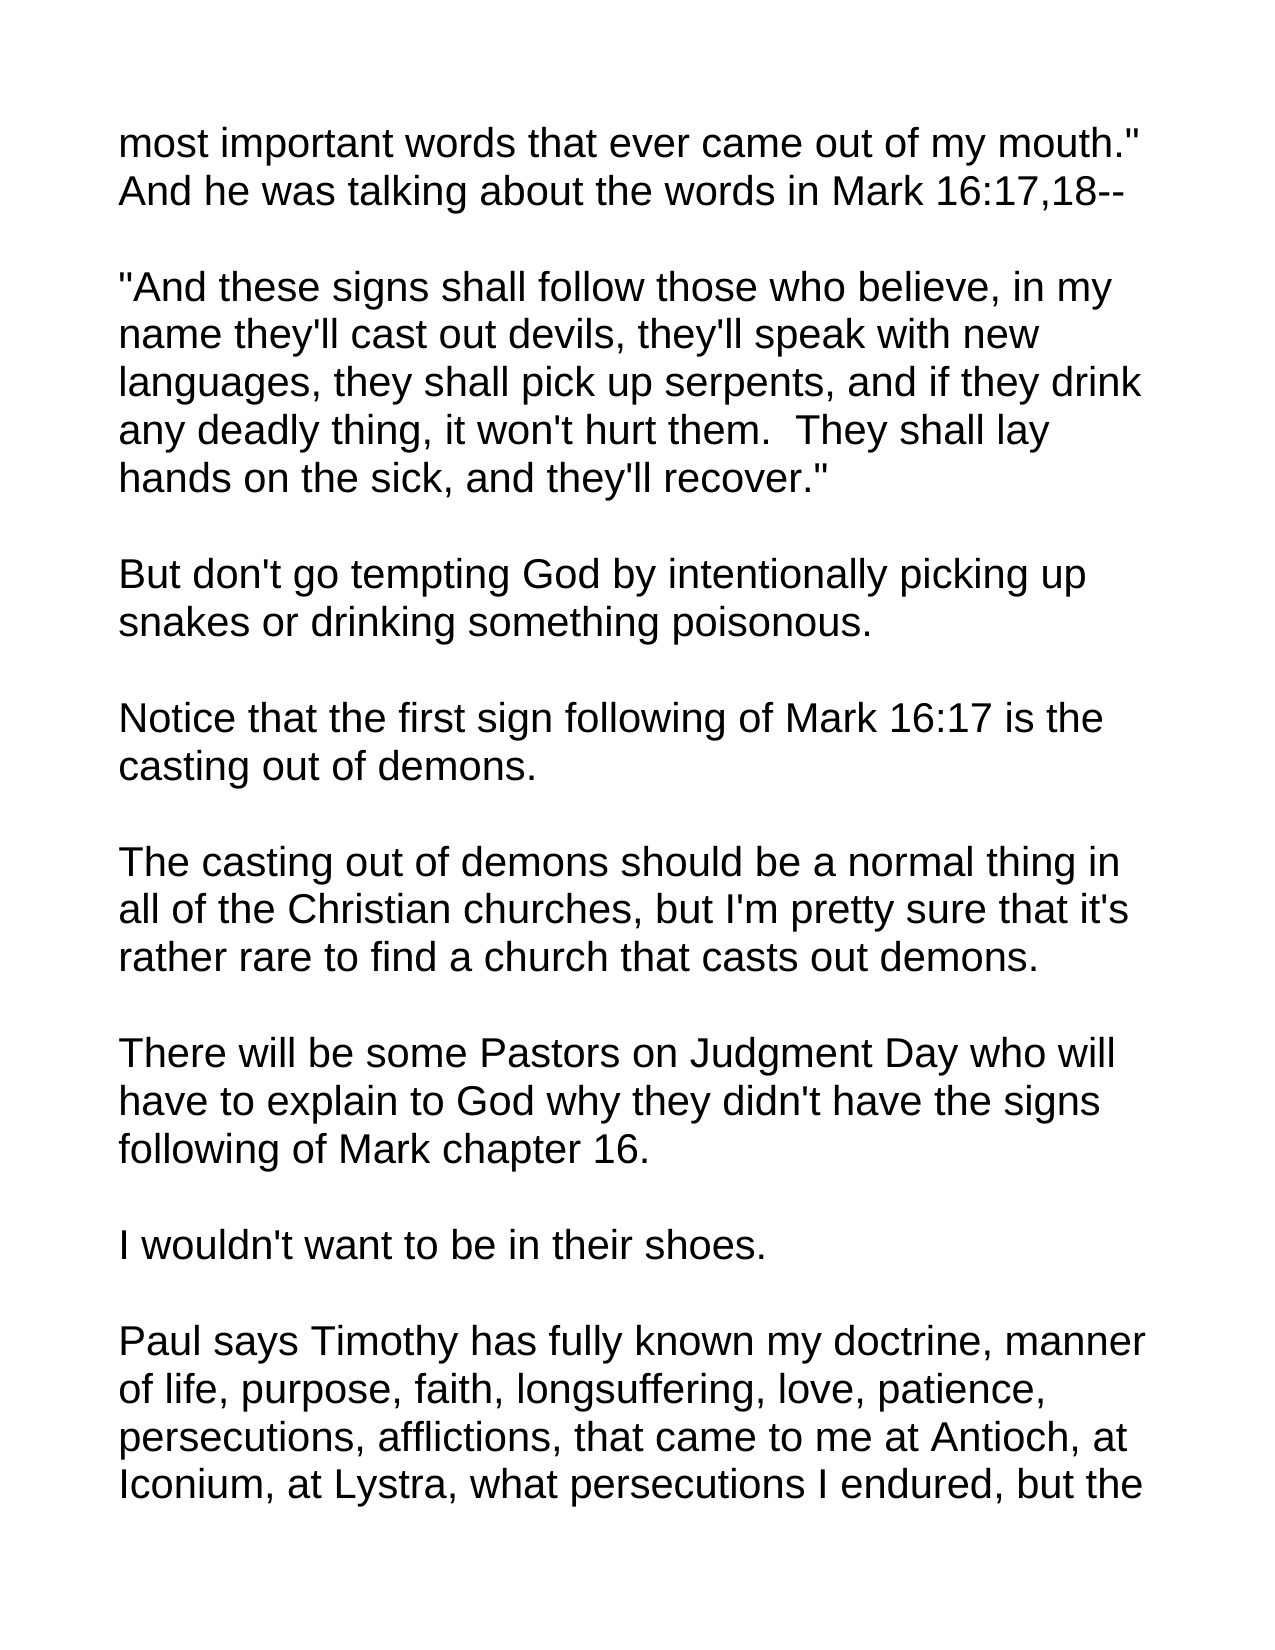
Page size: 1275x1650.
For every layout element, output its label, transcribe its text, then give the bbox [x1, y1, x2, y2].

text The casting out of demons should be a normal thing in all of the Christian churches, but I'm pretty sure that it's rather rare to find a church that casts out demons. [118, 837, 1157, 981]
text "And these signs shall follow those who believe, in my name they'll cast out devils, they'll speak with new languages, they shall pick up serpents, and if they drink any deadly thing, it won't hurt them. They shall lay hands on the sick, and they'll recover." [118, 262, 1157, 501]
text I wouldn't want to be in their shoes. [118, 1220, 1157, 1268]
text most important words that ever came out of my mouth." And he was talking about the words in Mark 16:17,18-- [118, 118, 1157, 214]
text There will be some Pastors on Judgment Day who will have to explain to God why they didn't have the signs following of Mark chapter 16. [118, 1028, 1157, 1172]
text Notice that the first sign following of Mark 16:17 is the casting out of demons. [118, 693, 1157, 789]
text But don't go tempting God by intentionally picking up snakes or drinking something poisonous. [118, 549, 1157, 645]
text Paul says Timothy has fully known my doctrine, manner of life, purpose, faith, longsuffering, love, patience, persecutions, afflictions, that came to me at Antioch, at Iconium, at Lystra, what persecutions I endured, but the [118, 1316, 1157, 1508]
